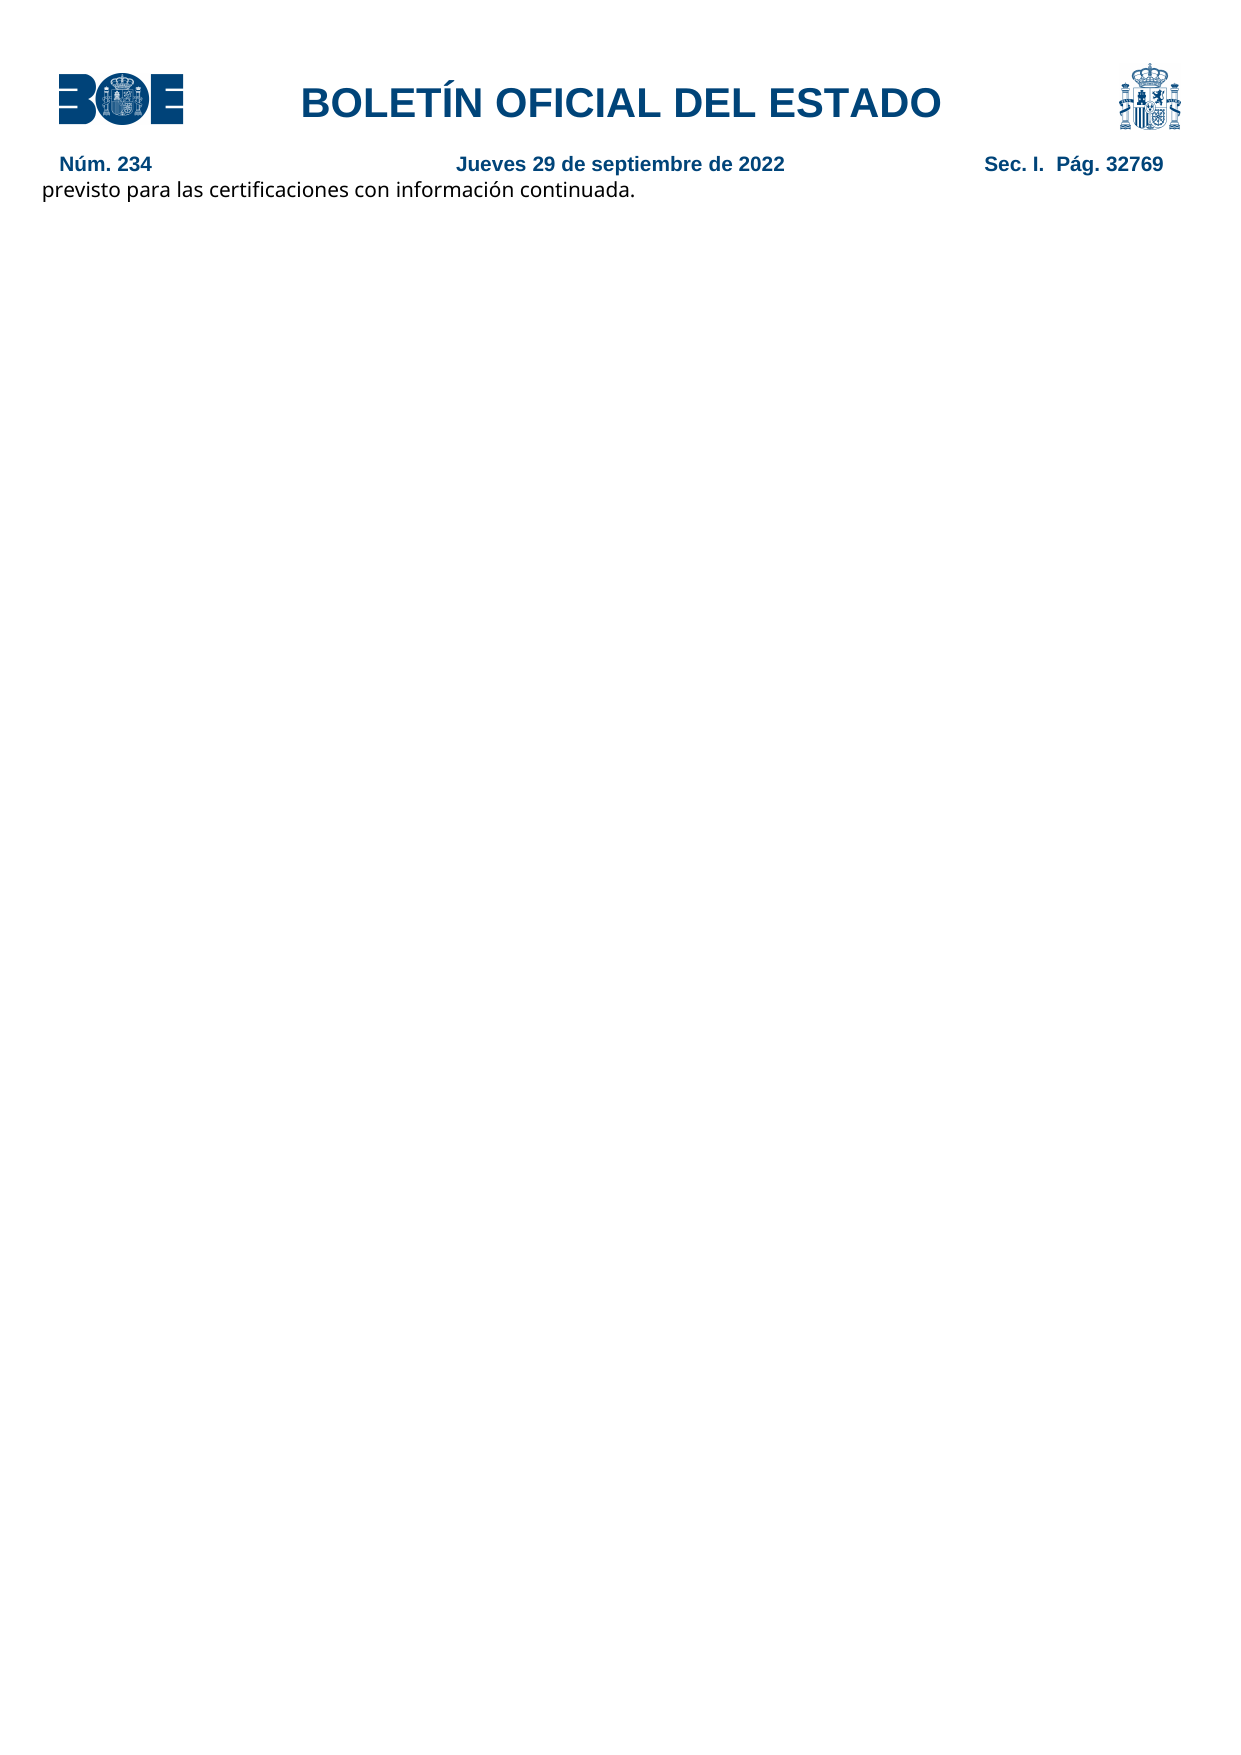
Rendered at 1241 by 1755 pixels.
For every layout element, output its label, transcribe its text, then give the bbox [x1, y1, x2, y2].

text previsto para las certificaciones con información continuada. [42, 175, 1034, 204]
